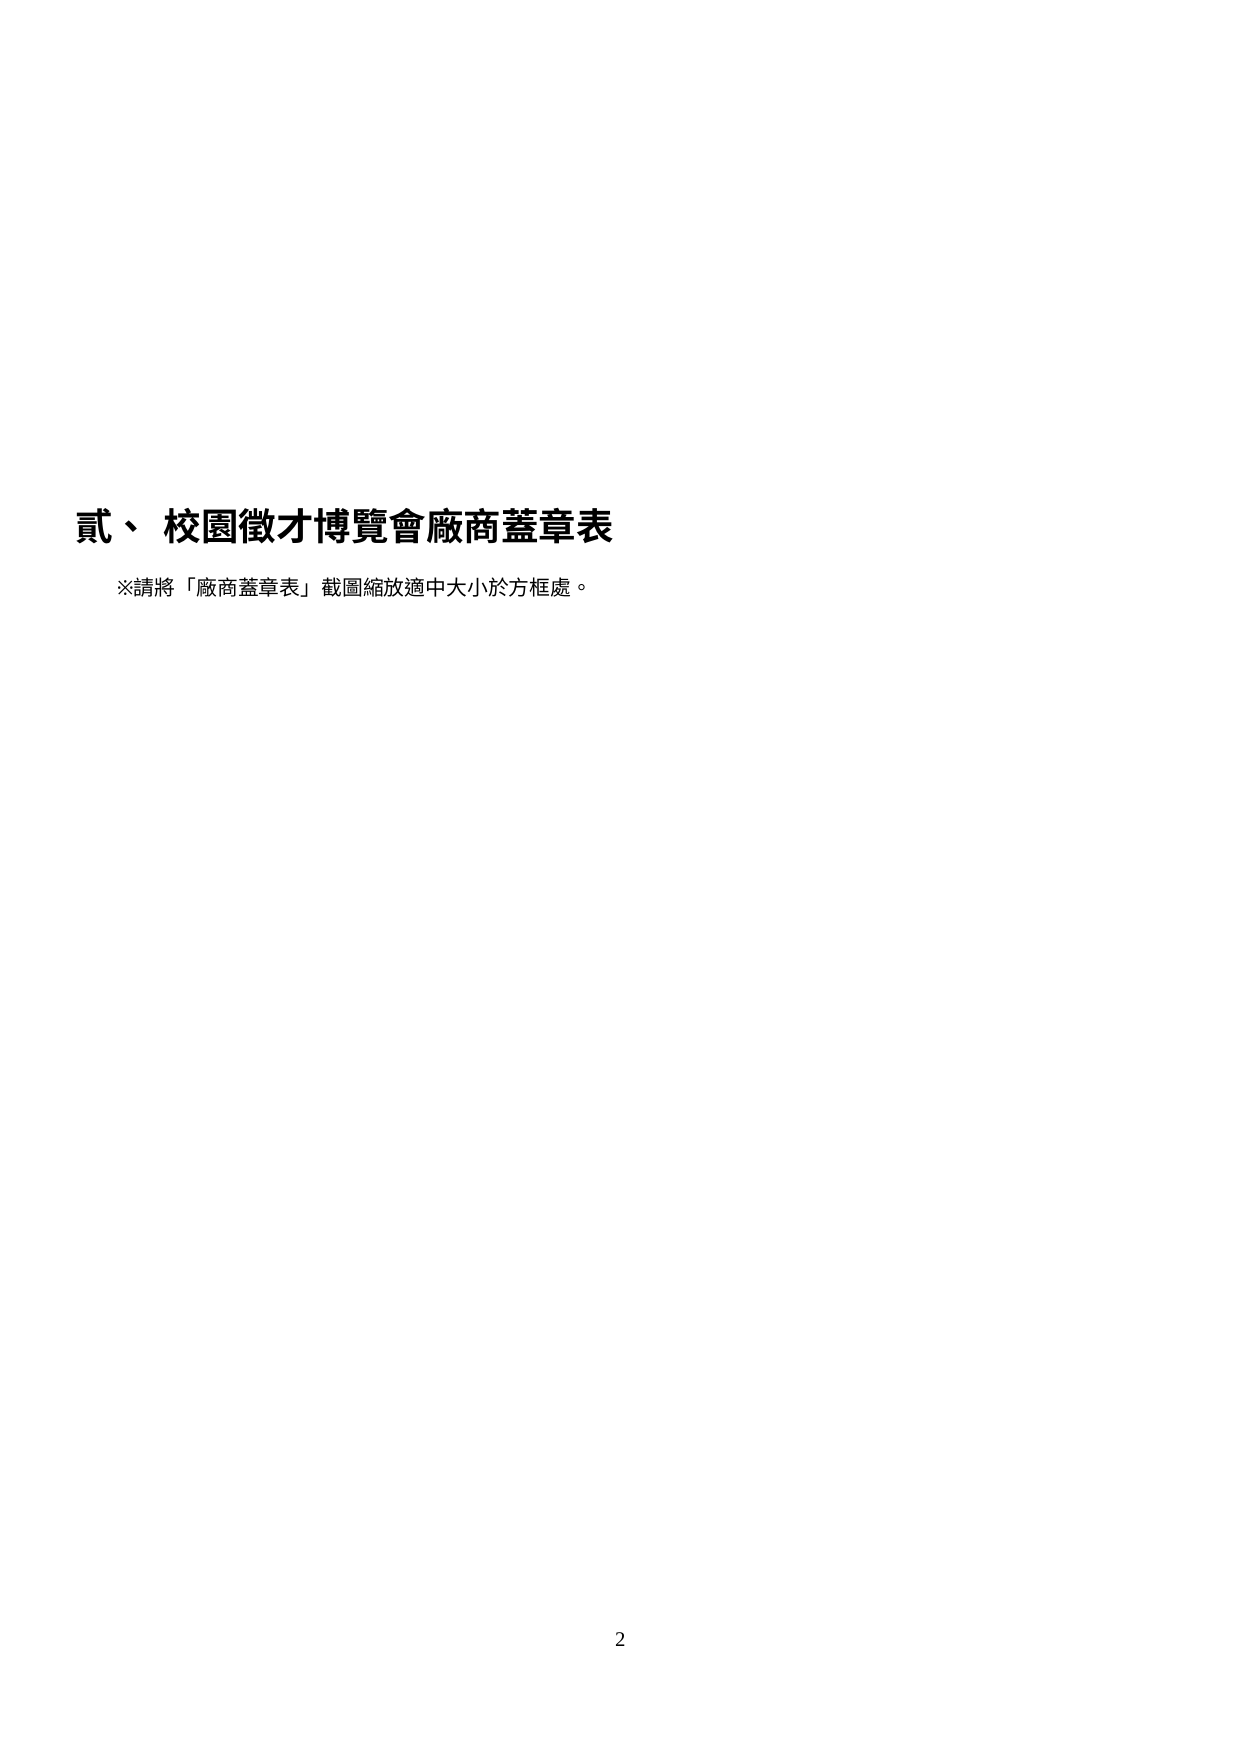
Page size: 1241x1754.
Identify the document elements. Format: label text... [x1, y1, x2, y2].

text ※請將「廠商蓋章表」截圖縮放適中大小於方框處。 [75, 545, 1165, 608]
list 校園徵才博覽會廠商蓋章表 [75, 483, 1165, 545]
